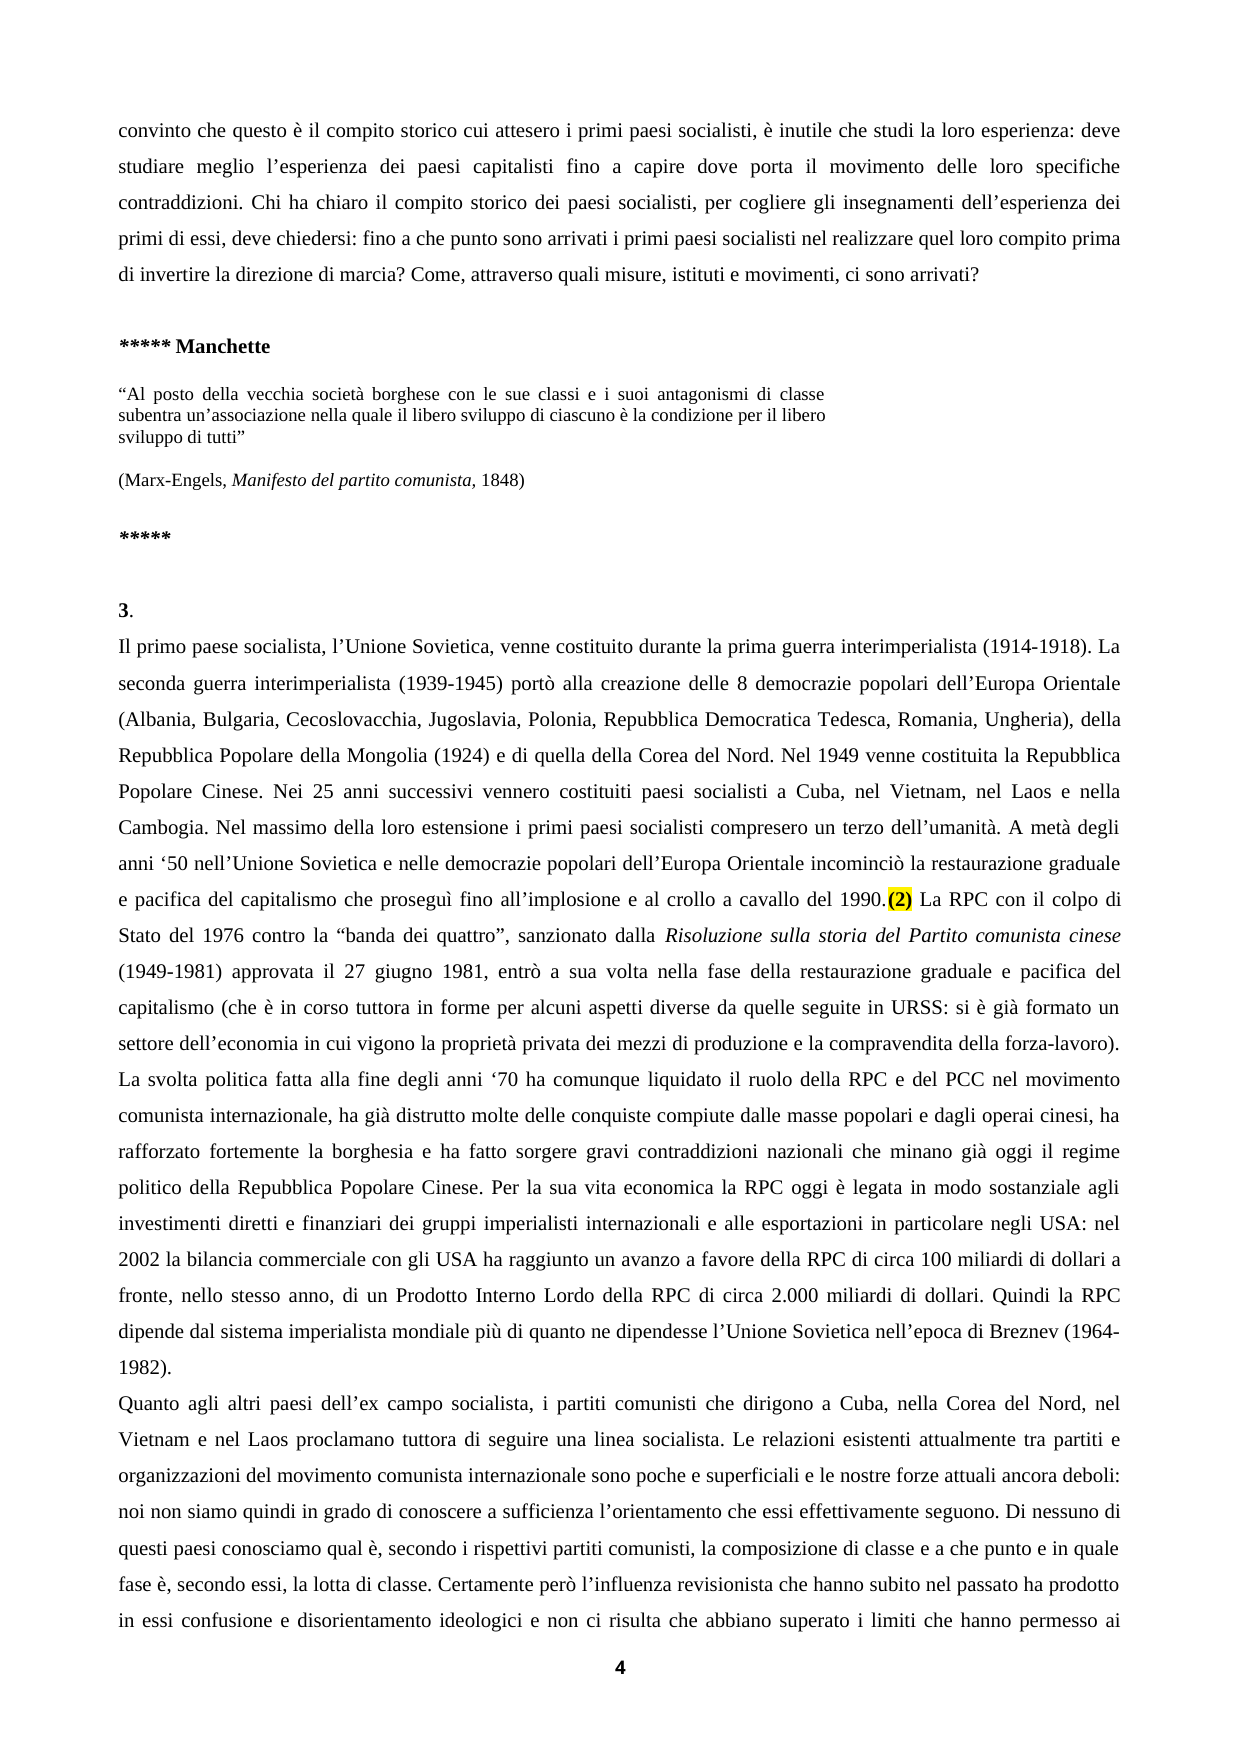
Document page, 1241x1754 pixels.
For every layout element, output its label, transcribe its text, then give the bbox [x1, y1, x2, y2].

text (Marx-Engels, Manifesto del partito comunista, 1848) [118, 469, 827, 490]
text Il primo paese socialista, l’Unione Sovietica, venne costituito durante la prima guerra interimperialista (1914-1918). La seconda guerra interimperialista (1939-1945) portò alla creazione delle 8 democrazie popolari dell’Europa Orientale (Albania, Bulgaria, Cecoslovacchia, Jugoslavia, Polonia, Repubblica Democratica Tedesca, Romania, Ungheria), della Repubblica Popolare della Mongolia (1924) e di quella della Corea del Nord. Nel 1949 venne costituita la Repubblica Popolare Cinese. Nei 25 anni successivi vennero costituiti paesi socialisti a Cuba, nel Vietnam, nel Laos e nella Cambogia. Nel massimo della loro estensione i primi paesi socialisti compresero un terzo dell’umanità. A metà degli anni ‘50 nell’Unione Sovietica e nelle democrazie popolari dell’Europa Orientale incominciò la restaurazione graduale e pacifica del capitalismo che proseguì fino all’implosione e al crollo a cavallo del 1990.(2) La RPC con il colpo di Stato del 1976 contro la “banda dei quattro”, sanzionato dalla Risoluzione sulla storia del Partito comunista cinese (1949-1981) approvata il 27 giugno 1981, entrò a sua volta nella fase della restaurazione graduale e pacifica del capitalismo (che è in corso tuttora in forme per alcuni aspetti diverse da quelle seguite in URSS: si è già formato un settore dell’economia in cui vigono la proprietà privata dei mezzi di produzione e la compravendita della forza-lavoro). La svolta politica fatta alla fine degli anni ‘70 ha comunque liquidato il ruolo della RPC e del PCC nel movimento comunista internazionale, ha già distrutto molte delle conquiste compiute dalle masse popolari e dagli operai cinesi, ha rafforzato fortemente la borghesia e ha fatto sorgere gravi contraddizioni nazionali che minano già oggi il regime politico della Repubblica Popolare Cinese. Per la sua vita economica la RPC oggi è legata in modo sostanziale agli investimenti diretti e finanziari dei gruppi imperialisti internazionali e alle esportazioni in particolare negli USA: nel 2002 la bilancia commerciale con gli USA ha raggiunto un avanzo a favore della RPC di circa 100 miliardi di dollari a fronte, nello stesso anno, di un Prodotto Interno Lordo della RPC di circa 2.000 miliardi di dollari. Quindi la RPC dipende dal sistema imperialista mondiale più di quanto ne dipendesse l’Unione Sovietica nell’epoca di Breznev (1964-1982). [118, 634, 1122, 1379]
text “Al posto della vecchia società borghese con le sue classi e i suoi antagonismi di classe subentra un’associazione nella quale il libero sviluppo di ciascuno è la condizione per il libero sviluppo di tutti” [118, 382, 827, 447]
text convinto che questo è il compito storico cui attesero i primi paesi socialisti, è inutile che studi la loro esperienza: deve studiare meglio l’esperienza dei paesi capitalisti fino a capire dove porta il movimento delle loro specifiche contraddizioni. Chi ha chiaro il compito storico dei paesi socialisti, per cogliere gli insegnamenti dell’esperienza dei primi di essi, deve chiedersi: fino a che punto sono arrivati i primi paesi socialisti nel realizzare quel loro compito prima di invertire la direzione di marcia? Come, attraverso quali misure, istituti e movimenti, ci sono arrivati? [118, 118, 1122, 286]
text ***** [118, 526, 827, 550]
text ***** Manchette [118, 334, 827, 358]
text Quanto agli altri paesi dell’ex campo socialista, i partiti comunisti che dirigono a Cuba, nella Corea del Nord, nel Vietnam e nel Laos proclamano tuttora di seguire una linea socialista. Le relazioni esistenti attualmente tra partiti e organizzazioni del movimento comunista internazionale sono poche e superficiali e le nostre forze attuali ancora deboli: noi non siamo quindi in grado di conoscere a sufficienza l’orientamento che essi effettivamente seguono. Di nessuno di questi paesi conosciamo qual è, secondo i rispettivi partiti comunisti, la composizione di classe e a che punto e in quale fase è, secondo essi, la lotta di classe. Certamente però l’influenza revisionista che hanno subito nel passato ha prodotto in essi confusione e disorientamento ideologici e non ci risulta che abbiano superato i limiti che hanno permesso ai [118, 1391, 1122, 1632]
text 3. [118, 598, 1122, 622]
